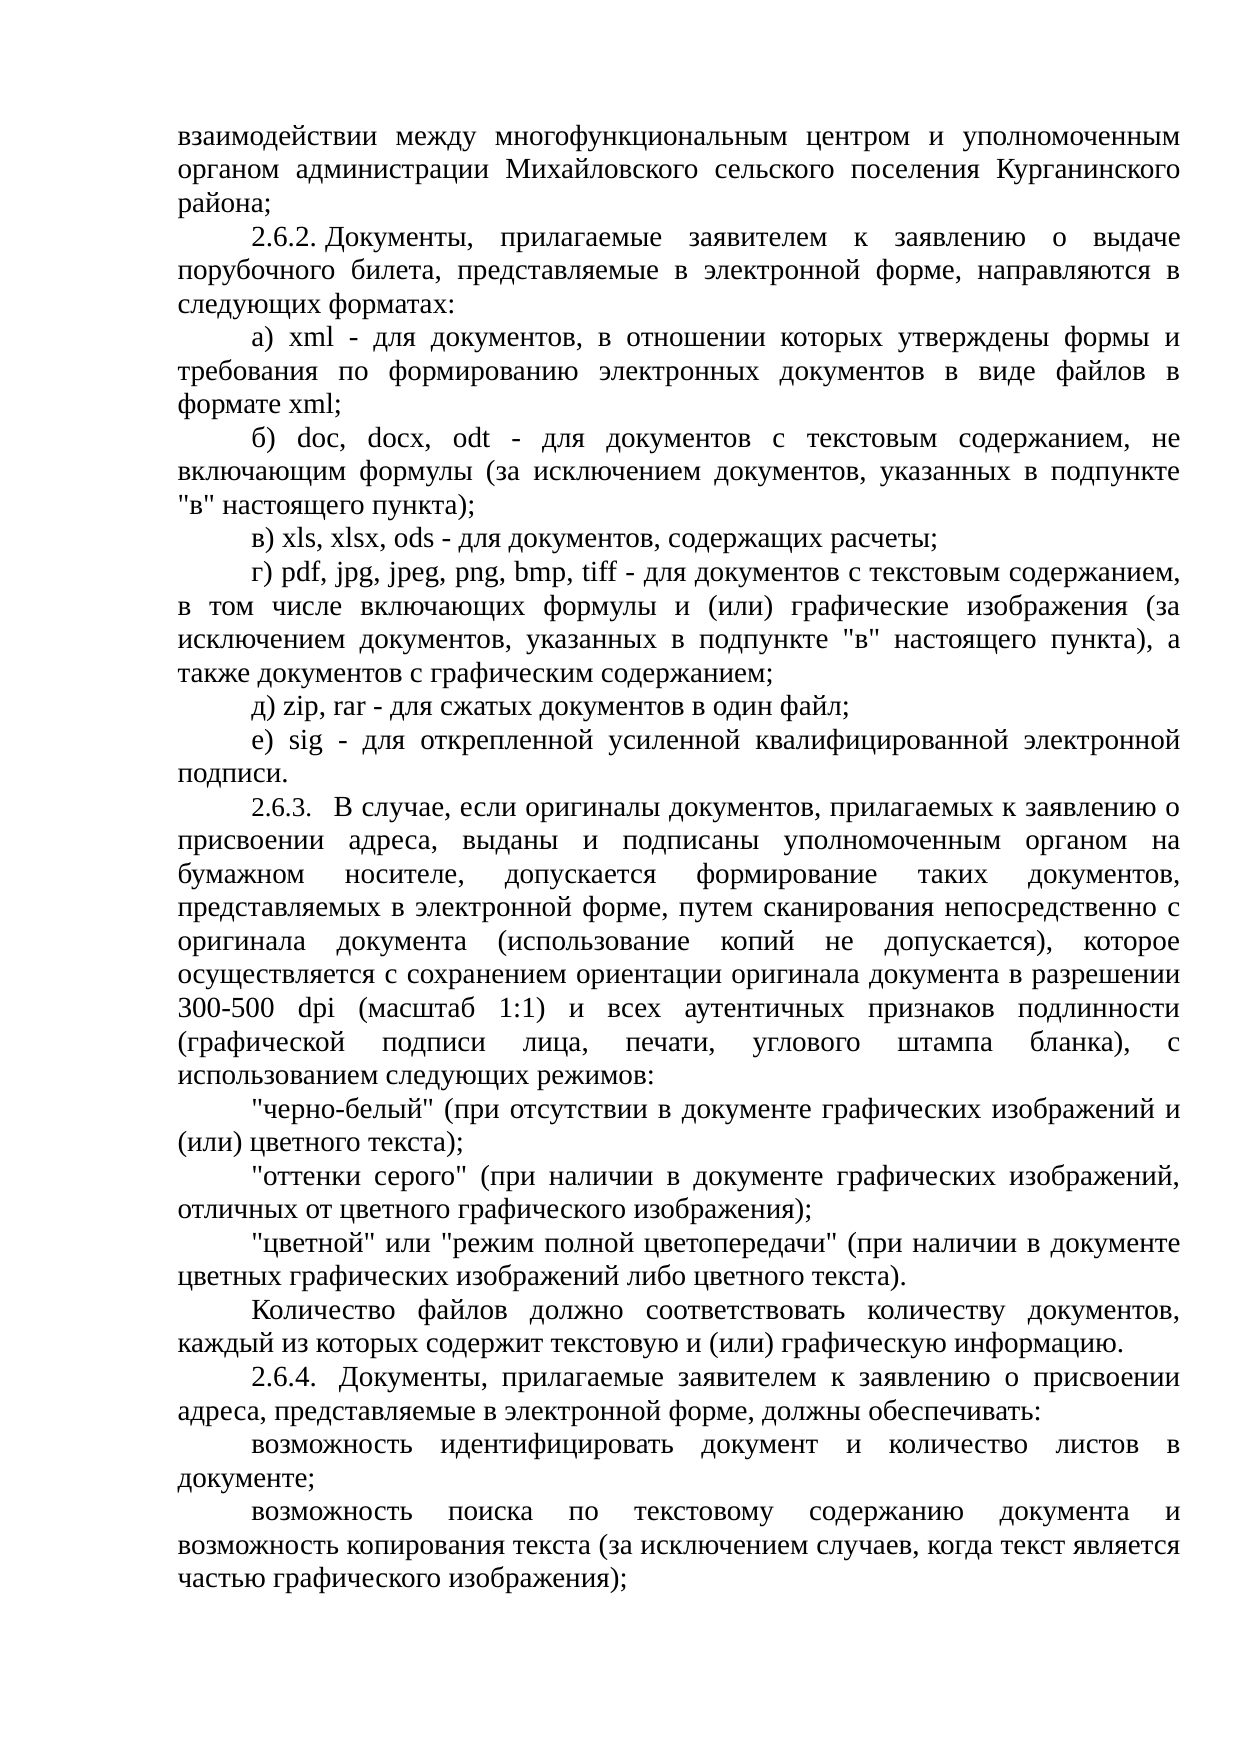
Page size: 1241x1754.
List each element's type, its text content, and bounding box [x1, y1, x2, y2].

text д) zip, rar - для сжатых документов в один файл; [177, 688, 1181, 722]
text возможность поиска по текстовому содержанию документа и возможность копирования текста (за исключением случаев, когда текст является частью графического изображения); [177, 1493, 1181, 1594]
text в) xls, xlsx, ods - для документов, содержащих расчеты; [177, 521, 1181, 554]
text б) doc, docx, odt - для документов с текстовым содержанием, не включающим формулы (за исключением документов, указанных в подпункте "в" настоящего пункта); [177, 420, 1181, 521]
list В случае, если оригиналы документов, прилагаемых к заявлению о присвоении адреса, выданы и подписаны уполномоченным органом на бумажном носителе, допускается формирование таких документов, представляемых в электронной форме, путем сканирования непосредственно с оригинала документа (использование копий не допускается), которое осуществляется с сохранением ориентации оригинала документа в разрешении 300-500 dpi (масштаб 1:1) и всех аутентичных признаков подлинности (графической подписи лица, печати, углового штампа бланка), с использованием следующих режимов: [177, 789, 1181, 1091]
text "оттенки серого" (при наличии в документе графических изображений, отличных от цветного графического изображения); [177, 1158, 1181, 1225]
text Количество файлов должно соответствовать количеству документов, каждый из которых содержит текстовую и (или) графическую информацию. [177, 1292, 1181, 1359]
text "черно-белый" (при отсутствии в документе графических изображений и (или) цветного текста); [177, 1091, 1181, 1158]
text г) pdf, jpg, jpeg, png, bmp, tiff - для документов с текстовым содержанием, в том числе включающих формулы и (или) графические изображения (за исключением документов, указанных в подпункте "в" настоящего пункта), а также документов с графическим содержанием; [177, 554, 1181, 688]
text "цветной" или "режим полной цветопередачи" (при наличии в документе цветных графических изображений либо цветного текста). [177, 1225, 1181, 1292]
text возможность идентифицировать документ и количество листов в документе; [177, 1426, 1181, 1493]
text взаимодействии между многофункциональным центром и уполномоченным органом администрации Михайловского сельского поселения Курганинского района; [177, 118, 1181, 219]
text а) xml - для документов, в отношении которых утверждены формы и требования по формированию электронных документов в виде файлов в формате xml; [177, 319, 1181, 420]
list Документы, прилагаемые заявителем к заявлению о выдаче порубочного билета, представляемые в электронной форме, направляются в следующих форматах: [177, 219, 1181, 319]
text е) sig - для открепленной усиленной квалифицированной электронной подписи. [177, 722, 1181, 789]
list Документы, прилагаемые заявителем к заявлению о присвоении адреса, представляемые в электронной форме, должны обеспечивать: [177, 1359, 1181, 1426]
